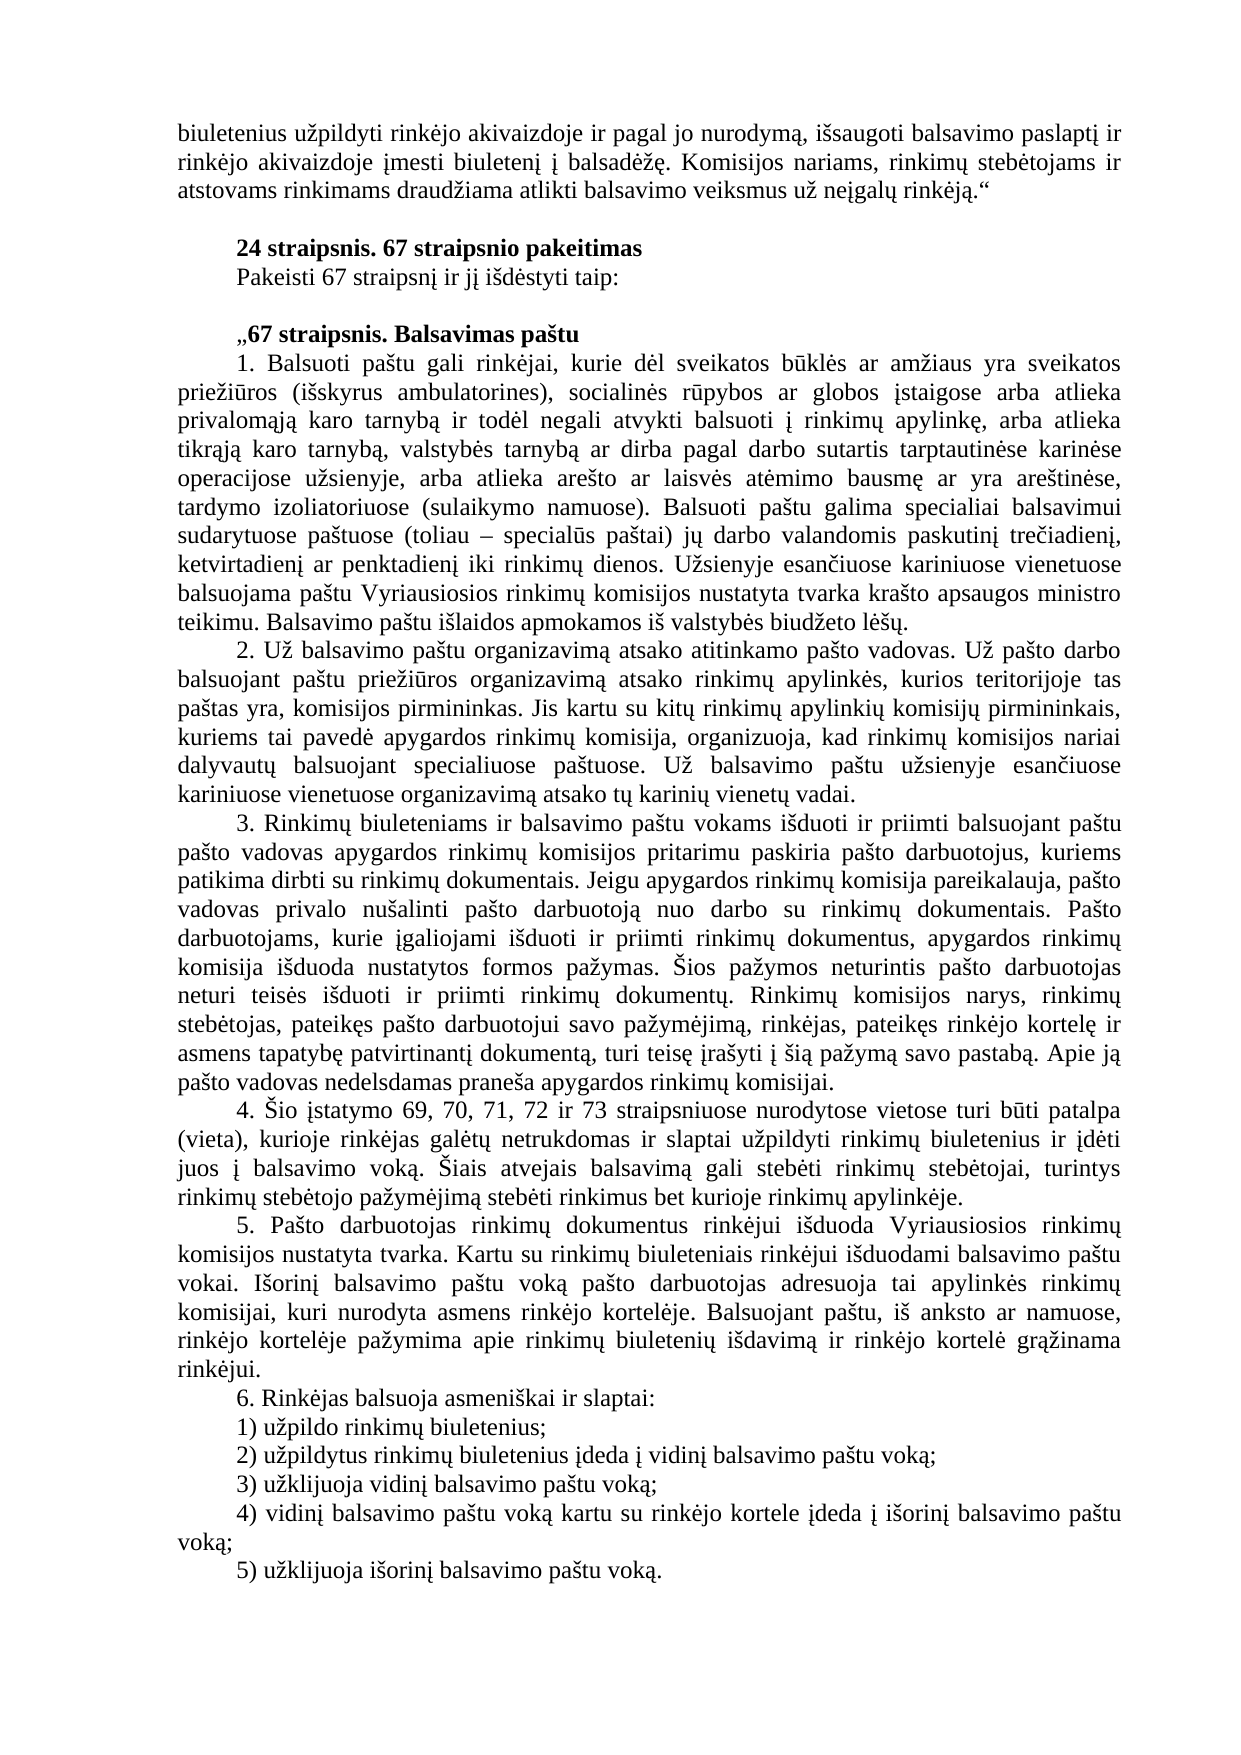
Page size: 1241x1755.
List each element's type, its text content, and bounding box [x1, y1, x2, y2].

text 3) užklijuoja vidinį balsavimo paštu voką; [177, 1469, 1122, 1498]
text 1) užpildo rinkimų biuletenius; [177, 1412, 1122, 1441]
text 3. Rinkimų biuleteniams ir balsavimo paštu vokams išduoti ir priimti balsuojant paštu pašto vadovas apygardos rinkimų komisijos pritarimu paskiria pašto darbuotojus, kuriems patikima dirbti su rinkimų dokumentais. Jeigu apygardos rinkimų komisija pareikalauja, pašto vadovas privalo nušalinti pašto darbuotoją nuo darbo su rinkimų dokumentais. Pašto darbuotojams, kurie įgaliojami išduoti ir priimti rinkimų dokumentus, apygardos rinkimų komisija išduoda nustatytos formos pažymas. Šios pažymos neturintis pašto darbuotojas neturi teisės išduoti ir priimti rinkimų dokumentų. Rinkimų komisijos narys, rinkimų stebėtojas, pateikęs pašto darbuotojui savo pažymėjimą, rinkėjas, pateikęs rinkėjo kortelę ir asmens tapatybę patvirtinantį dokumentą, turi teisę įrašyti į šią pažymą savo pastabą. Apie ją pašto vadovas nedelsdamas praneša apygardos rinkimų komisijai. [177, 808, 1122, 1096]
text „67 straipsnis. Balsavimas paštu [177, 319, 1122, 348]
text 5. Pašto darbuotojas rinkimų dokumentus rinkėjui išduoda Vyriausiosios rinkimų komisijos nustatyta tvarka. Kartu su rinkimų biuleteniais rinkėjui išduodami balsavimo paštu vokai. Išorinį balsavimo paštu voką pašto darbuotojas adresuoja tai apylinkės rinkimų komisijai, kuri nurodyta asmens rinkėjo kortelėje. Balsuojant paštu, iš anksto ar namuose, rinkėjo kortelėje pažymima apie rinkimų biuletenių išdavimą ir rinkėjo kortelė grąžinama rinkėjui. [177, 1211, 1122, 1383]
text biuletenius užpildyti rinkėjo akivaizdoje ir pagal jo nurodymą, išsaugoti balsavimo paslaptį ir rinkėjo akivaizdoje įmesti biuletenį į balsadėžę. Komisijos nariams, rinkimų stebėtojams ir atstovams rinkimams draudžiama atlikti balsavimo veiksmus už neįgalų rinkėją.“ [177, 118, 1122, 204]
text 2. Už balsavimo paštu organizavimą atsako atitinkamo pašto vadovas. Už pašto darbo balsuojant paštu priežiūros organizavimą atsako rinkimų apylinkės, kurios teritorijoje tas paštas yra, komisijos pirmininkas. Jis kartu su kitų rinkimų apylinkių komisijų pirmininkais, kuriems tai pavedė apygardos rinkimų komisija, organizuoja, kad rinkimų komisijos nariai dalyvautų balsuojant specialiuose paštuose. Už balsavimo paštu užsienyje esančiuose kariniuose vienetuose organizavimą atsako tų karinių vienetų vadai. [177, 636, 1122, 808]
text 6. Rinkėjas balsuoja asmeniškai ir slaptai: [177, 1383, 1122, 1412]
text 4) vidinį balsavimo paštu voką kartu su rinkėjo kortele įdeda į išorinį balsavimo paštu voką; [177, 1498, 1122, 1556]
text 2) užpildytus rinkimų biuletenius įdeda į vidinį balsavimo paštu voką; [177, 1441, 1122, 1469]
text 4. Šio įstatymo 69, 70, 71, 72 ir 73 straipsniuose nurodytose vietose turi būti patalpa (vieta), kurioje rinkėjas galėtų netrukdomas ir slaptai užpildyti rinkimų biuletenius ir įdėti juos į balsavimo voką. Šiais atvejais balsavimą gali stebėti rinkimų stebėtojai, turintys rinkimų stebėtojo pažymėjimą stebėti rinkimus bet kurioje rinkimų apylinkėje. [177, 1096, 1122, 1211]
text Pakeisti 67 straipsnį ir jį išdėstyti taip: [177, 262, 1122, 291]
text 24 straipsnis. 67 straipsnio pakeitimas [177, 233, 1122, 262]
text 1. Balsuoti paštu gali rinkėjai, kurie dėl sveikatos būklės ar amžiaus yra sveikatos priežiūros (išskyrus ambulatorines), socialinės rūpybos ar globos įstaigose arba atlieka privalomąją karo tarnybą ir todėl negali atvykti balsuoti į rinkimų apylinkę, arba atlieka tikrąją karo tarnybą, valstybės tarnybą ar dirba pagal darbo sutartis tarptautinėse karinėse operacijose užsienyje, arba atlieka arešto ar laisvės atėmimo bausmę ar yra areštinėse, tardymo izoliatoriuose (sulaikymo namuose). Balsuoti paštu galima specialiai balsavimui sudarytuose paštuose (toliau – specialūs paštai) jų darbo valandomis paskutinį trečiadienį, ketvirtadienį ar penktadienį iki rinkimų dienos. Užsienyje esančiuose kariniuose vienetuose balsuojama paštu Vyriausiosios rinkimų komisijos nustatyta tvarka krašto apsaugos ministro teikimu. Balsavimo paštu išlaidos apmokamos iš valstybės biudžeto lėšų. [177, 348, 1122, 636]
text 5) užklijuoja išorinį balsavimo paštu voką. [177, 1556, 1122, 1584]
